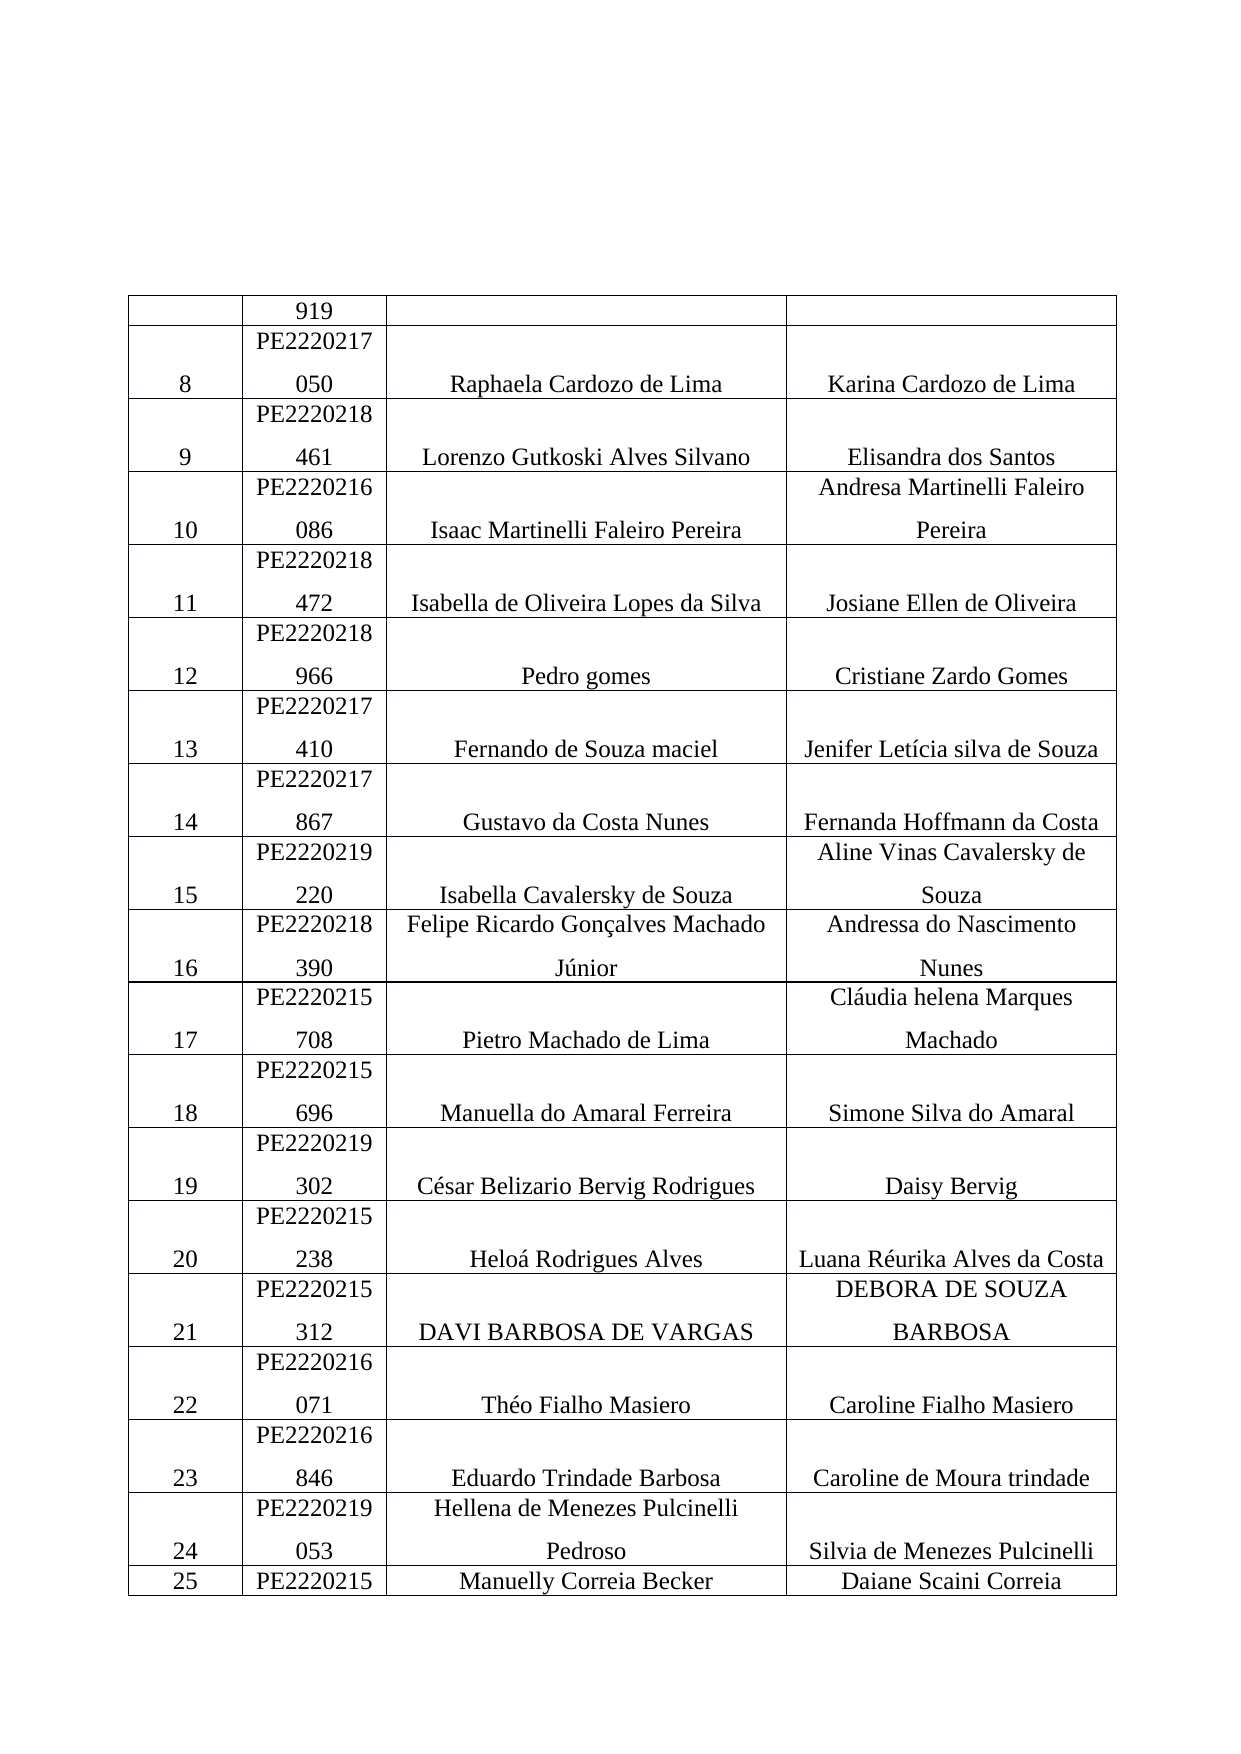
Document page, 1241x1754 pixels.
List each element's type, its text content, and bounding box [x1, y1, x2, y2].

table_cell Josiane Ellen de Oliveira [787, 545, 1116, 617]
table_cell 22 [129, 1347, 242, 1419]
table_cell PE2220219220 [243, 837, 386, 908]
table_cell PE2220218390 [243, 910, 386, 981]
table_cell Daiane Scaini Correia [787, 1566, 1116, 1594]
table_cell 19 [129, 1128, 242, 1200]
table_cell Cristiane Zardo Gomes [787, 618, 1116, 690]
table_cell Luana Réurika Alves da Costa [787, 1201, 1116, 1273]
table_cell [787, 296, 1116, 325]
table_cell Andresa Martinelli Faleiro Pereira [787, 472, 1116, 544]
table_cell PE2220217410 [243, 691, 386, 763]
table_cell DEBORA DE SOUZA BARBOSA [787, 1274, 1116, 1346]
table_cell 13 [129, 691, 242, 763]
table_cell PE2220217867 [243, 764, 386, 836]
table_cell PE2220219053 [243, 1493, 386, 1565]
table_cell 25 [129, 1566, 242, 1594]
table_cell Pietro Machado de Lima [387, 983, 786, 1054]
table_cell PE2220215708 [243, 983, 386, 1054]
table_cell Eduardo Trindade Barbosa [387, 1420, 786, 1492]
table_cell Caroline de Moura trindade [787, 1420, 1116, 1492]
table_cell 9 [129, 399, 242, 471]
table_cell PE2220217050 [243, 326, 386, 398]
table_cell PE2220218966 [243, 618, 386, 690]
table_cell 23 [129, 1420, 242, 1492]
table_cell PE2220219302 [243, 1128, 386, 1200]
table_cell Pedro gomes [387, 618, 786, 690]
table_cell Felipe Ricardo Gonçalves Machado Júnior [387, 910, 786, 981]
table_cell Fernanda Hoffmann da Costa [787, 764, 1116, 836]
table_cell 12 [129, 618, 242, 690]
table_cell 20 [129, 1201, 242, 1273]
table_cell Isaac Martinelli Faleiro Pereira [387, 472, 786, 544]
table_cell PE2220215238 [243, 1201, 386, 1273]
table_cell PE2220215696 [243, 1055, 386, 1127]
table_cell PE2220215 [243, 1566, 386, 1594]
table_cell 21 [129, 1274, 242, 1346]
table_cell Raphaela Cardozo de Lima [387, 326, 786, 398]
table_cell 17 [129, 983, 242, 1054]
table_cell PE2220218461 [243, 399, 386, 471]
table_cell Manuella do Amaral Ferreira [387, 1055, 786, 1127]
table_cell Manuelly Correia Becker [387, 1566, 786, 1594]
table_cell Jenifer Letícia silva de Souza [787, 691, 1116, 763]
table_cell Gustavo da Costa Nunes [387, 764, 786, 836]
table_cell Elisandra dos Santos [787, 399, 1116, 471]
table_cell Silvia de Menezes Pulcinelli [787, 1493, 1116, 1565]
table_cell Cláudia helena Marques Machado [787, 983, 1116, 1054]
table_cell 14 [129, 764, 242, 836]
table_cell 8 [129, 326, 242, 398]
table_cell [387, 296, 786, 325]
table_cell Daisy Bervig [787, 1128, 1116, 1200]
table_cell PE2220216846 [243, 1420, 386, 1492]
table_cell Lorenzo Gutkoski Alves Silvano [387, 399, 786, 471]
table_cell Fernando de Souza maciel [387, 691, 786, 763]
table_cell PE2220215312 [243, 1274, 386, 1346]
table_cell Caroline Fialho Masiero [787, 1347, 1116, 1419]
table_cell Heloá Rodrigues Alves [387, 1201, 786, 1273]
table_cell Hellena de Menezes Pulcinelli Pedroso [387, 1493, 786, 1565]
table_cell 919 [243, 296, 386, 325]
table_cell PE2220216086 [243, 472, 386, 544]
table_cell Isabella Cavalersky de Souza [387, 837, 786, 908]
table_cell 11 [129, 545, 242, 617]
table_cell Isabella de Oliveira Lopes da Silva [387, 545, 786, 617]
table_cell Aline Vinas Cavalersky de Souza [787, 837, 1116, 908]
table_cell César Belizario Bervig Rodrigues [387, 1128, 786, 1200]
table_cell 15 [129, 837, 242, 908]
table_cell 18 [129, 1055, 242, 1127]
table_cell DAVI BARBOSA DE VARGAS [387, 1274, 786, 1346]
table_cell 16 [129, 910, 242, 981]
table_cell 10 [129, 472, 242, 544]
table_cell Andressa do Nascimento Nunes [787, 910, 1116, 981]
table_cell Simone Silva do Amaral [787, 1055, 1116, 1127]
table_cell [129, 296, 242, 325]
table_cell Karina Cardozo de Lima [787, 326, 1116, 398]
table_cell PE2220218472 [243, 545, 386, 617]
table_cell PE2220216071 [243, 1347, 386, 1419]
table_cell 24 [129, 1493, 242, 1565]
table_cell Théo Fialho Masiero [387, 1347, 786, 1419]
